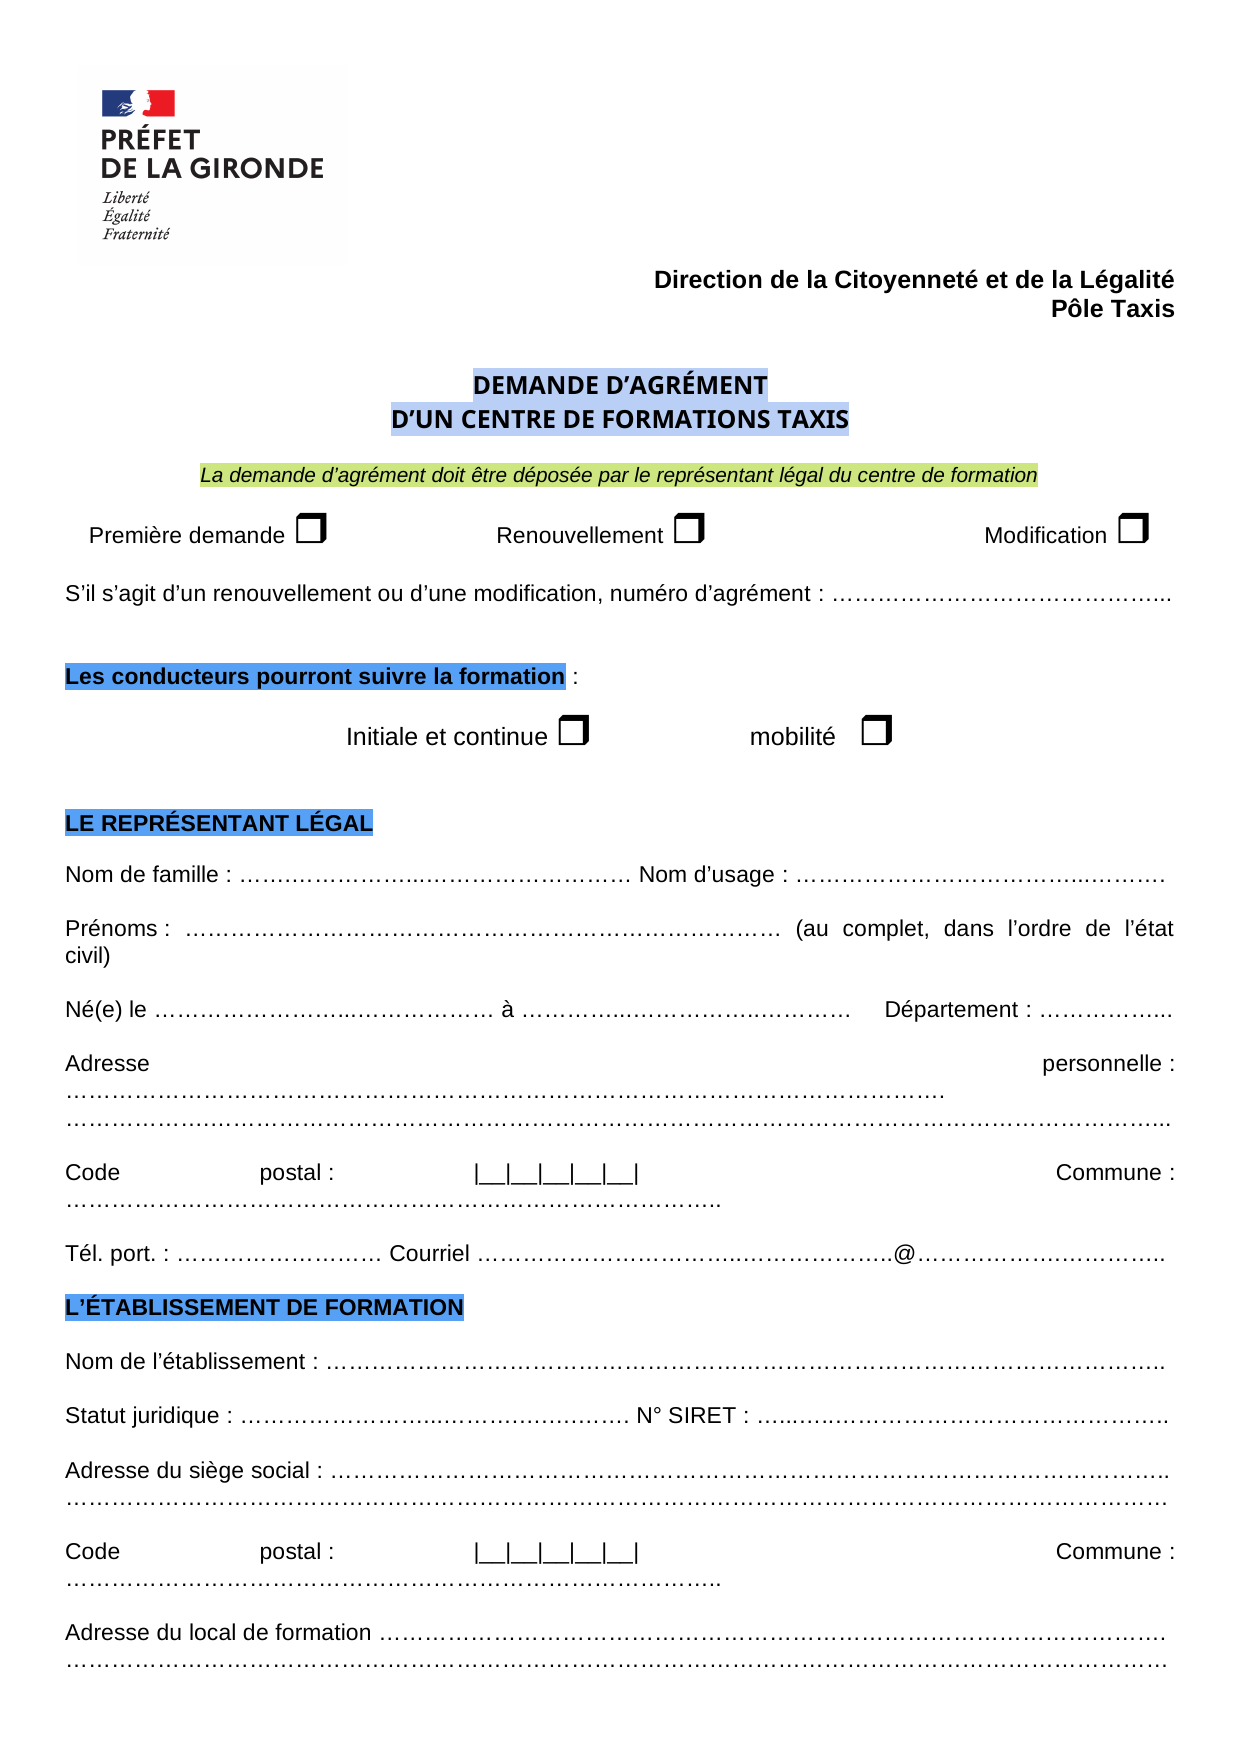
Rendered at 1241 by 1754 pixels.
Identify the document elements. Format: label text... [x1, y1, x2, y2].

text Code postal : |__|__|__|__|__| Commune : ………………………………………………………………………….. [65, 1537, 1175, 1591]
text S’il s’agit d’un renouvellement ou d’une modification, numéro d’agrément : ……………………………………... [65, 579, 1175, 606]
text L’ÉTABLISSEMENT DE FORMATION [65, 1293, 1175, 1321]
text ……………………………………………………………………………………………………………………………… [65, 1483, 1175, 1510]
text Statut juridique : ……………………...……….….….……. N° SIRET : …...…..…………………………………….. [65, 1402, 1175, 1429]
text Initiale et continue r mobilité r [65, 717, 1175, 755]
text La demande d’agrément doit être déposée par le représentant légal du centre de formation [65, 463, 1175, 487]
text Code postal : |__|__|__|__|__| Commune : ………………………………………………………………………….. [65, 1158, 1175, 1212]
text Direction de la Citoyenneté et de la Légalité [65, 65, 1175, 294]
text Pôle Taxis [65, 294, 1175, 323]
text Tél. port. : ……………………… Courriel ……………………………..………………..@……………….………….. [65, 1239, 1175, 1266]
text LE REPRÉSENTANT LÉGAL [65, 809, 1175, 836]
text Adresse du local de formation …………………………………………………………………………………………. [65, 1618, 1175, 1646]
text ……………….……………………………………………………………………………………………………………... [65, 1104, 1175, 1131]
text Première demande r Renouvellement r Modification r [65, 514, 1175, 552]
text Nom de famille : …….……………...……………………… Nom d’usage : ………………………………...………. [65, 860, 1175, 887]
text Les conducteurs pourront suivre la formation : [65, 663, 1175, 690]
text DEMANDE D’AGRÉMENT [65, 368, 1175, 402]
text Adresse du siège social : ……………………………………………………………………………………………….. [65, 1456, 1175, 1483]
text D’UN CENTRE DE FORMATIONS TAXIS [65, 402, 1175, 436]
text Né(e) le ……………………...……………… à …………...……………..………… Département : ……………... [65, 996, 1175, 1023]
text Nom de l’établissement : ……………………………………………………………………………………………….. [65, 1348, 1175, 1375]
picture [76, 65, 349, 265]
text Adresse personnelle : ……………………………………………………………………………………………………. [65, 1050, 1175, 1104]
text ……………………………………………………………………………………………………………………………… [65, 1646, 1175, 1673]
text Prénoms : …………………………………………………………………… (au complet, dans l’ordre de l’état civil) [65, 914, 1175, 968]
